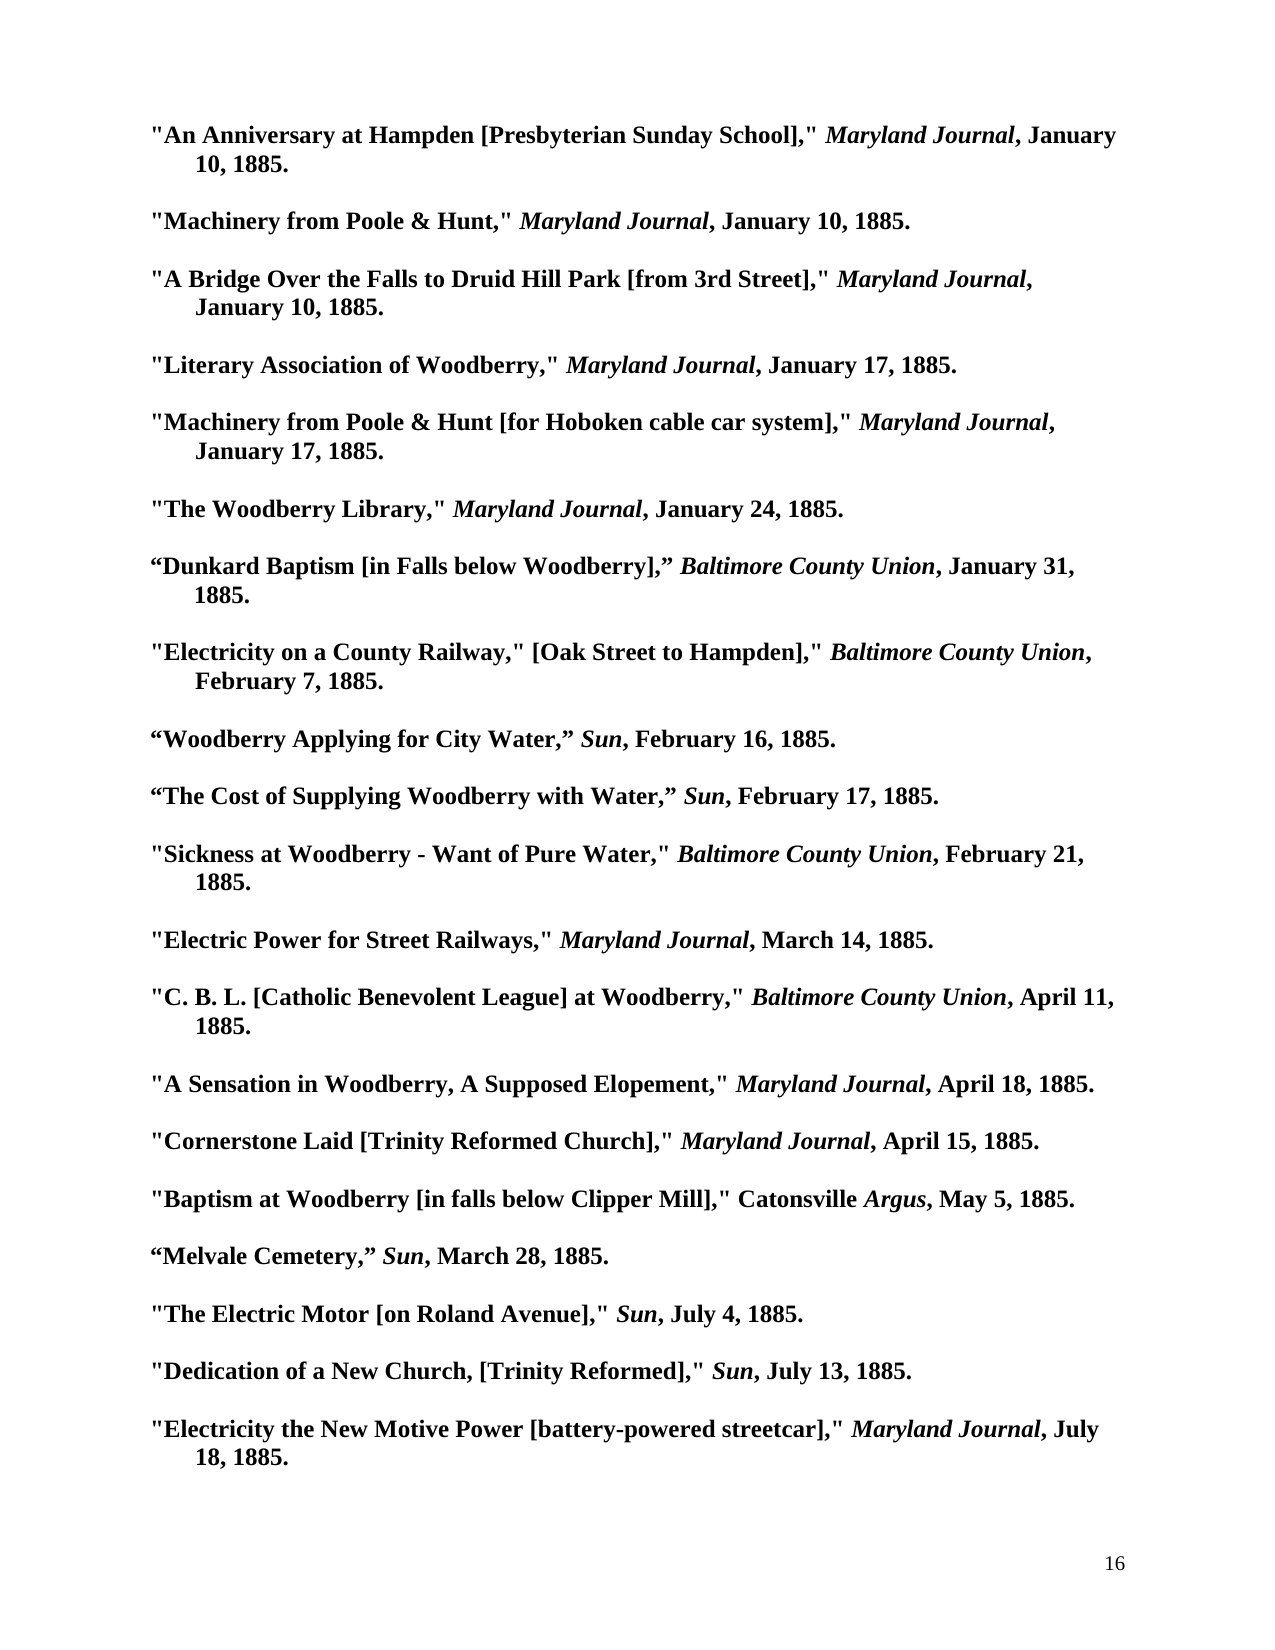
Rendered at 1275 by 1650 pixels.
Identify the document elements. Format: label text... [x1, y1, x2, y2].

text "An Anniversary at Hampden [Presbyterian Sunday School]," Maryland Journal, January 10, 1885. [150, 120, 1125, 177]
text “Woodberry Applying for City Water,” Sun, February 16, 1885. [150, 724, 1125, 752]
text "Literary Association of Woodberry," Maryland Journal, January 17, 1885. [150, 350, 1125, 379]
text "The Woodberry Library," Maryland Journal, January 24, 1885. [150, 494, 1125, 522]
text “Melvale Cemetery,” Sun, March 28, 1885. [150, 1241, 1125, 1270]
text "Electricity on a County Railway," [Oak Street to Hampden]," Baltimore County Union, [150, 637, 1125, 666]
text "Electricity the New Motive Power [battery-powered streetcar]," Maryland Journal, July 18, 1885. [150, 1414, 1125, 1471]
text "Dedication of a New Church, [Trinity Reformed]," Sun, July 13, 1885. [150, 1356, 1125, 1385]
text “Dunkard Baptism [in Falls below Woodberry],” Baltimore County Union, January 31, [150, 551, 1125, 580]
text "A Bridge Over the Falls to Druid Hill Park [from 3rd Street]," Maryland Journal, January 10, 1885. [150, 264, 1125, 321]
text January 17, 1885. [150, 436, 1125, 465]
text "Sickness at Woodberry - Want of Pure Water," Baltimore County Union, February 21, 1885. [150, 839, 1125, 896]
text “The Cost of Supplying Woodberry with Water,” Sun, February 17, 1885. [150, 781, 1125, 810]
text "The Electric Motor [on Roland Avenue]," Sun, July 4, 1885. [150, 1299, 1125, 1327]
text "Baptism at Woodberry [in falls below Clipper Mill]," Catonsville Argus, May 5, 1885. [150, 1184, 1125, 1212]
text "Cornerstone Laid [Trinity Reformed Church]," Maryland Journal, April 15, 1885. [150, 1126, 1125, 1155]
text 1885. [150, 580, 1125, 609]
text "C. B. L. [Catholic Benevolent League] at Woodberry," Baltimore County Union, April 11, 1885. [150, 982, 1125, 1040]
text "Electric Power for Street Railways," Maryland Journal, March 14, 1885. [150, 925, 1125, 954]
text "Machinery from Poole & Hunt," Maryland Journal, January 10, 1885. [150, 206, 1125, 235]
text February 7, 1885. [150, 666, 1125, 695]
text "A Sensation in Woodberry, A Supposed Elopement," Maryland Journal, April 18, 1885. [150, 1069, 1125, 1097]
text "Machinery from Poole & Hunt [for Hoboken cable car system]," Maryland Journal, [150, 407, 1125, 436]
